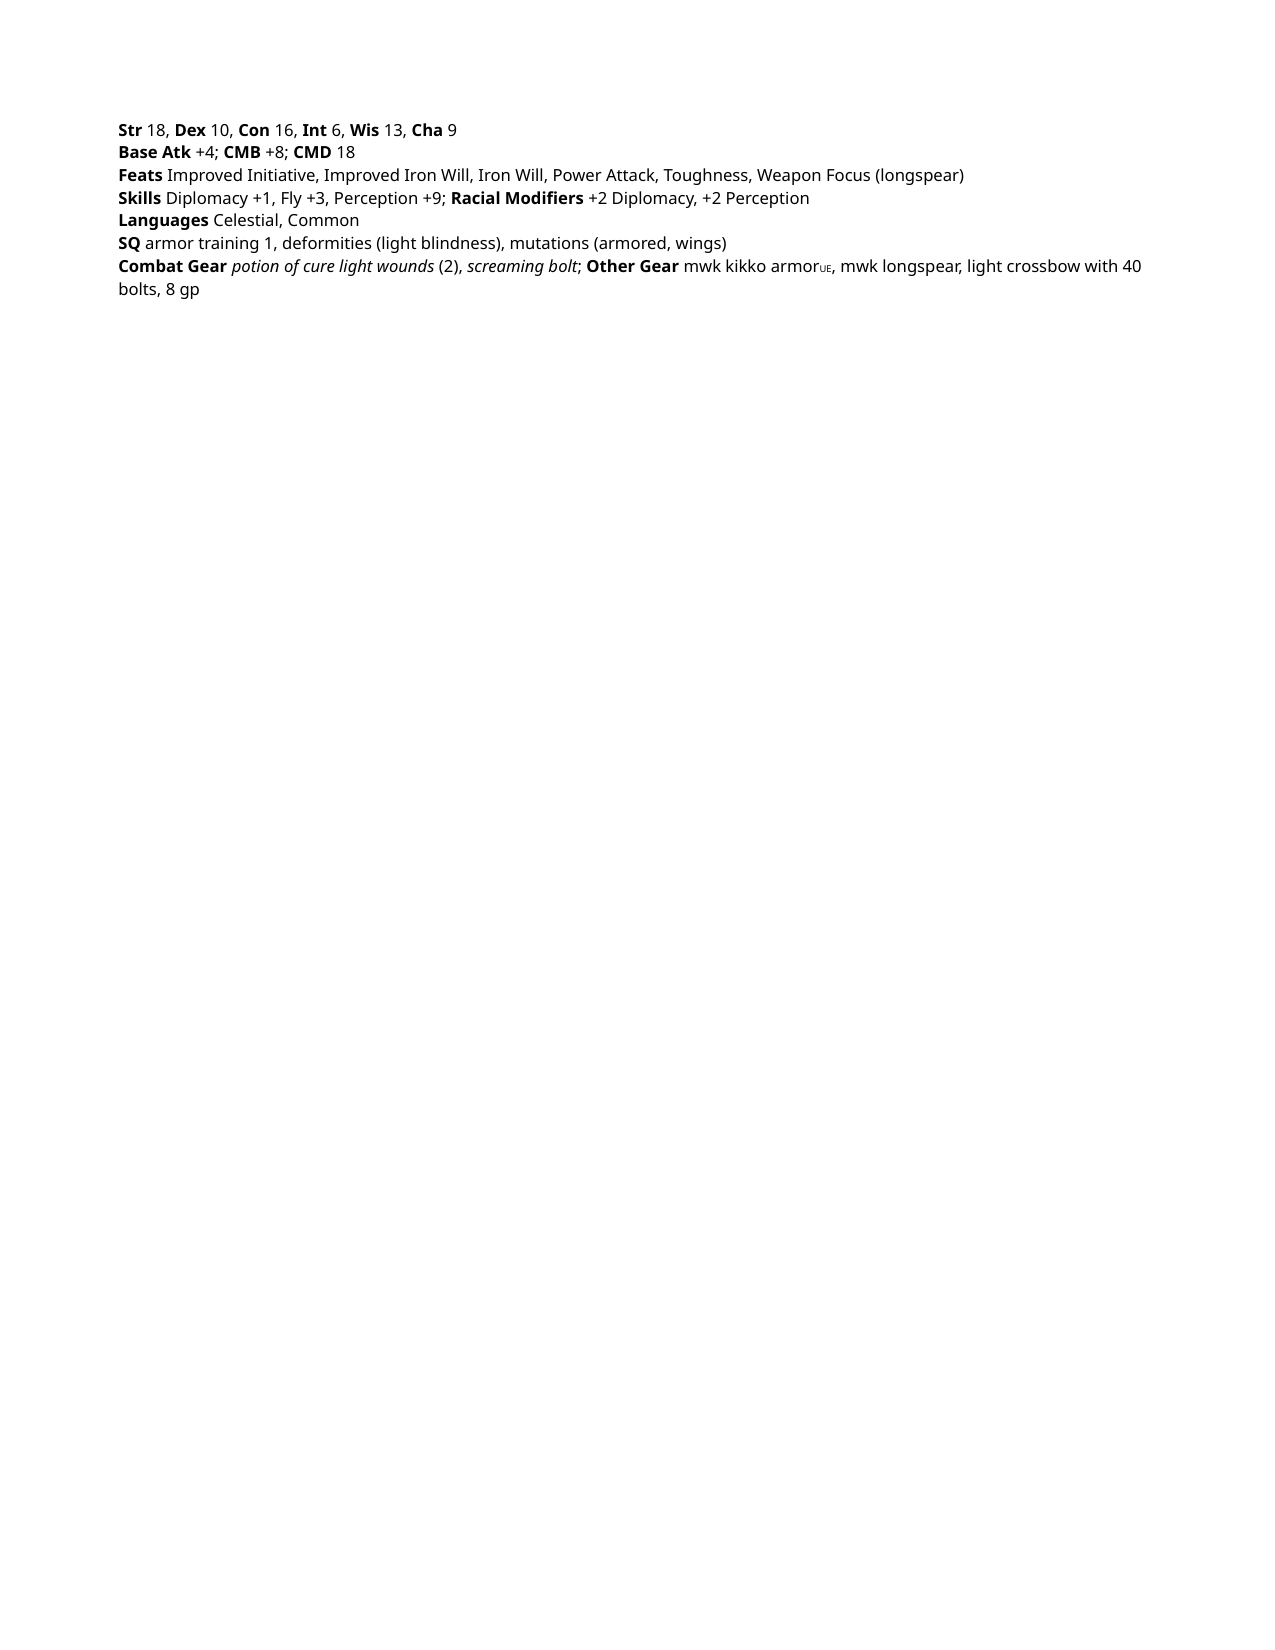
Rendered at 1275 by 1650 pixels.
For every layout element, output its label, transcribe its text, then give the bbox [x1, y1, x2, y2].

text Base Atk +4; CMB +8; CMD 18 [118, 141, 1157, 163]
text SQ armor training 1, deformities (light blindness), mutations (armored, wings) [118, 232, 1157, 254]
text Combat Gear potion of cure light wounds (2), screaming bolt; Other Gear mwk kikko armorUE, mwk longspear, light crossbow with 40 bolts, 8 gp [118, 254, 1157, 300]
text Feats Improved Initiative, Improved Iron Will, Iron Will, Power Attack, Toughness, Weapon Focus (longspear) [118, 163, 1157, 186]
text Skills Diplomacy +1, Fly +3, Perception +9; Racial Modifiers +2 Diplomacy, +2 Perception [118, 186, 1157, 209]
text Languages Celestial, Common [118, 209, 1157, 232]
text Str 18, Dex 10, Con 16, Int 6, Wis 13, Cha 9 [118, 118, 1157, 141]
